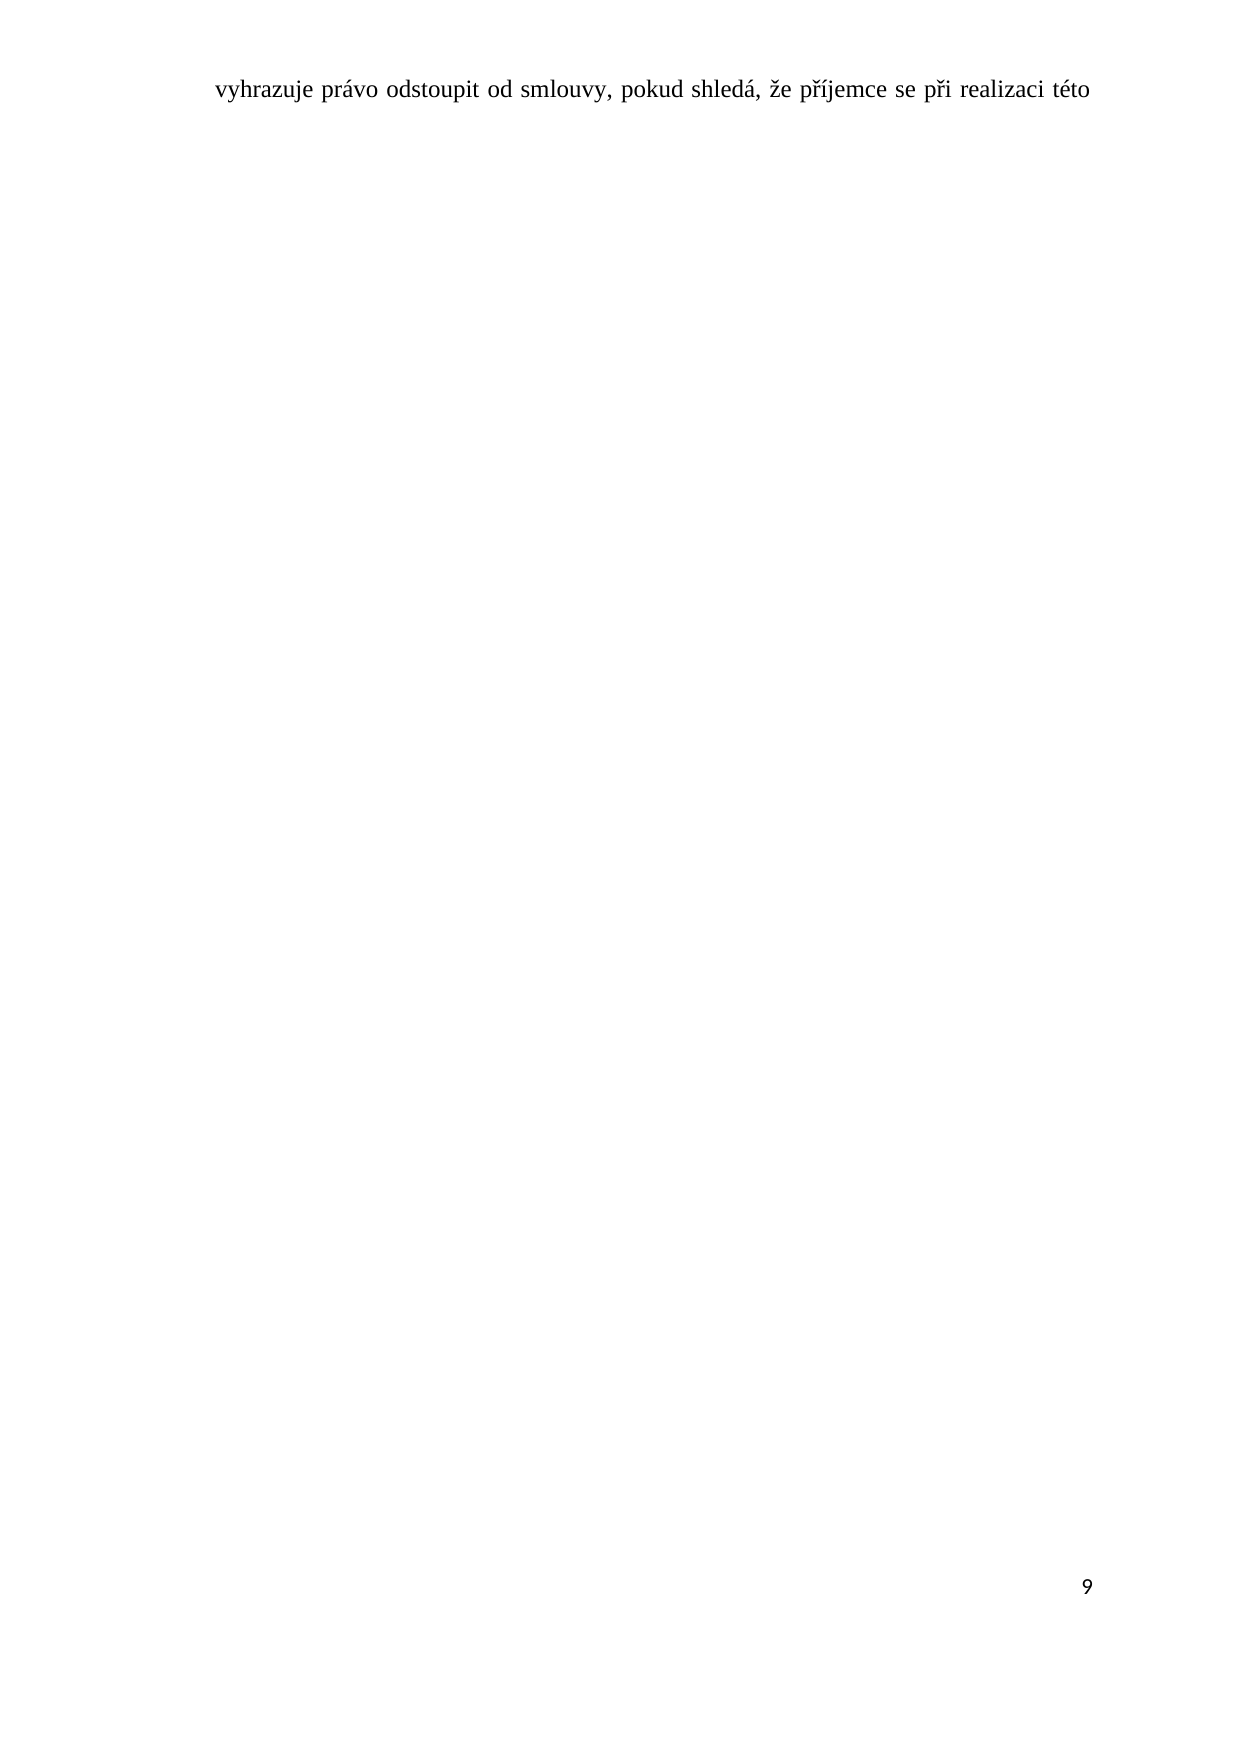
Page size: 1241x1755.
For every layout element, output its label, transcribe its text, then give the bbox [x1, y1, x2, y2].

list vyhrazuje právo odstoupit od smlouvy, pokud shledá, že příjemce se při realizaci této [158, 74, 1093, 102]
